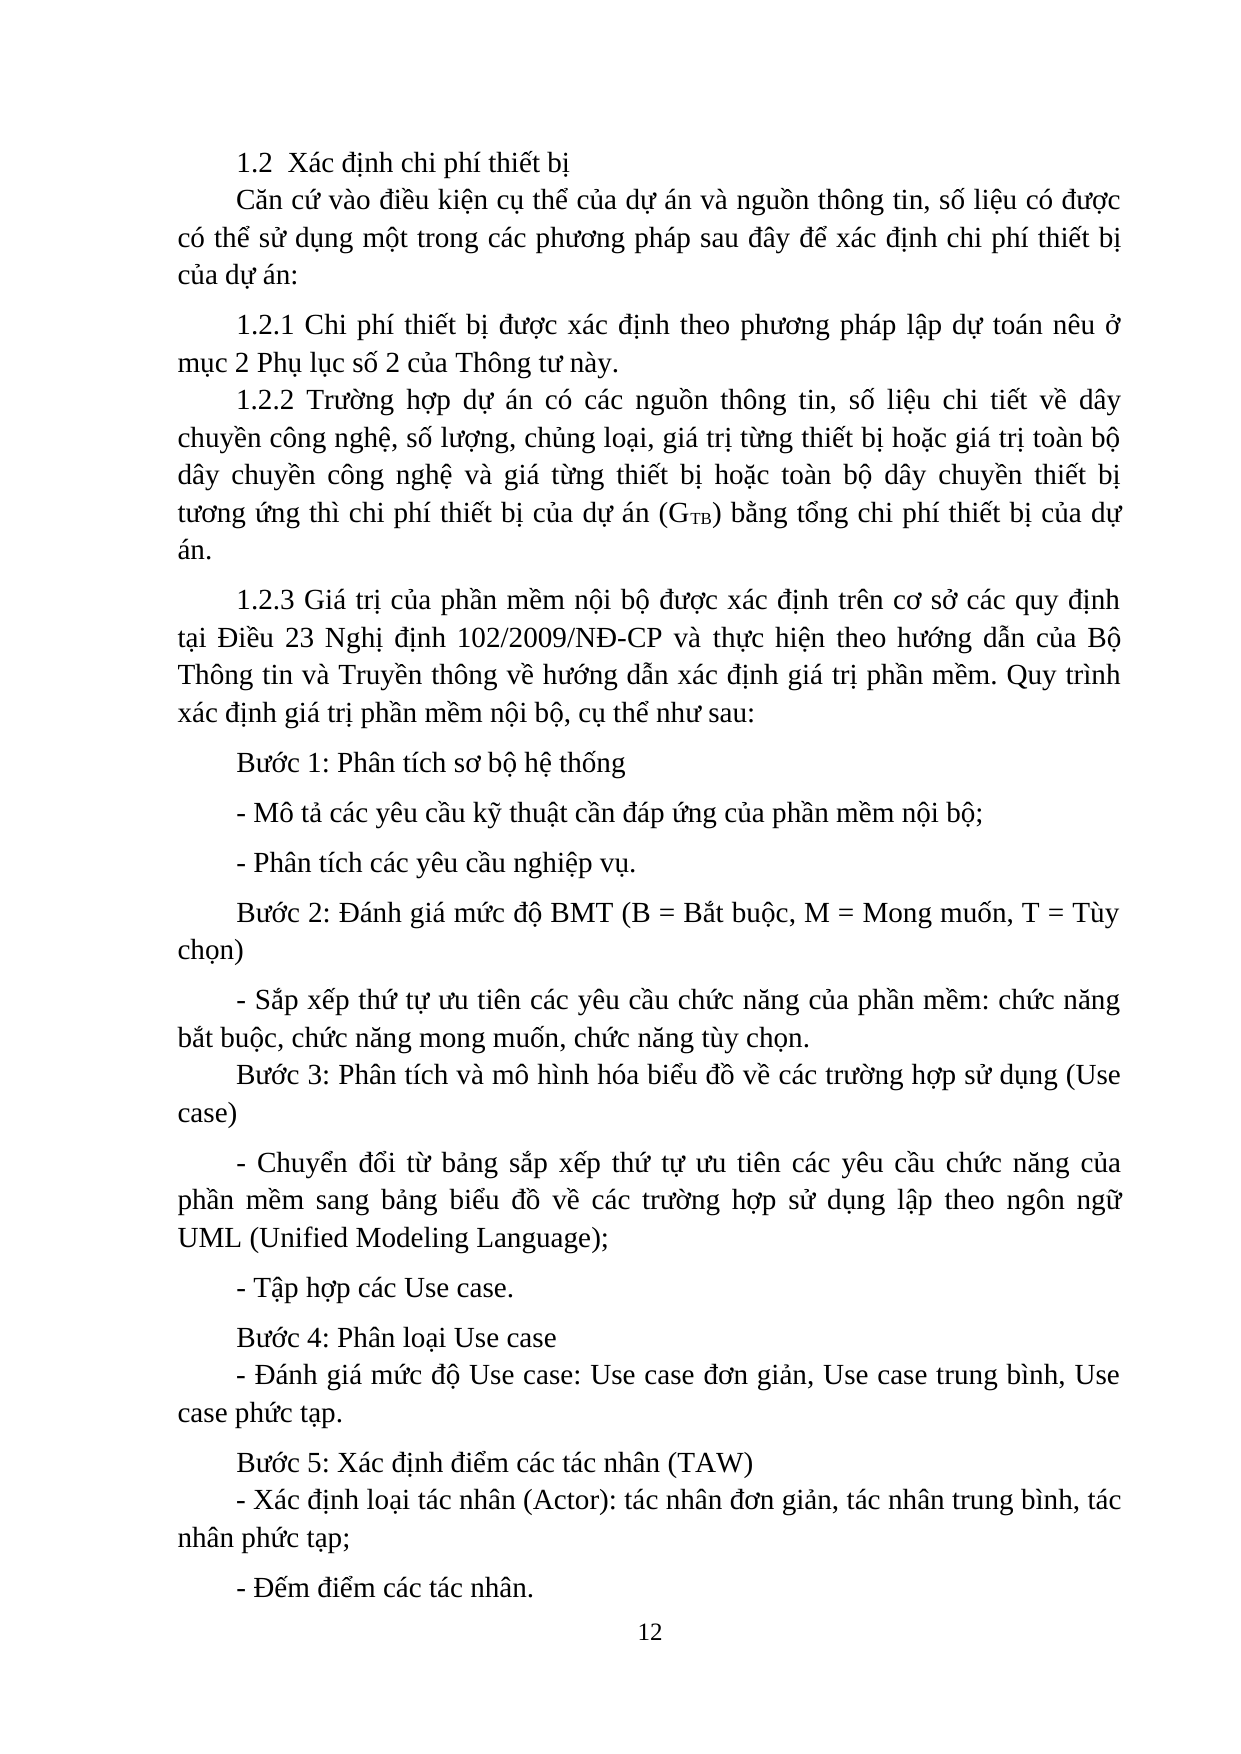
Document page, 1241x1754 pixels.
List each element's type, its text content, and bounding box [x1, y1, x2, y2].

text Bước 4: Phân loại Use case [177, 1317, 1122, 1354]
text 1.2.2 Trường hợp dự án có các nguồn thông tin, số liệu chi tiết về dây chuyền công nghệ, số lượng, chủng loại, giá trị từng thiết bị hoặc giá trị toàn bộ dây chuyền công nghệ và giá từng thiết bị hoặc toàn bộ dây chuyền thiết bị tương ứng thì chi phí thiết bị của dự án (GTB) bằng tổng chi phí thiết bị của dự án. [177, 379, 1122, 567]
text - Đếm điểm các tác nhân. [177, 1567, 1122, 1604]
text Bước 1: Phân tích sơ bộ hệ thống [177, 742, 1122, 779]
text - Đánh giá mức độ Use case: Use case đơn giản, Use case trung bình, Use case phức tạp. [177, 1354, 1122, 1429]
text 1.2.3 Giá trị của phần mềm nội bộ được xác định trên cơ sở các quy định tại Điều 23 Nghị định 102/2009/NĐ-CP và thực hiện theo hướng dẫn của Bộ Thông tin và Truyền thông về hướng dẫn xác định giá trị phần mềm. Quy trình xác định giá trị phần mềm nội bộ, cụ thể như sau: [177, 579, 1122, 729]
text - Mô tả các yêu cầu kỹ thuật cần đáp ứng của phần mềm nội bộ; [177, 792, 1122, 829]
text - Xác định loại tác nhân (Actor): tác nhân đơn giản, tác nhân trung bình, tác nhân phức tạp; [177, 1479, 1122, 1554]
text - Tập hợp các Use case. [177, 1267, 1122, 1304]
text Căn cứ vào điều kiện cụ thể của dự án và nguồn thông tin, số liệu có được có thể sử dụng một trong các phương pháp sau đây để xác định chi phí thiết bị của dự án: [177, 179, 1122, 292]
text - Chuyển đổi từ bảng sắp xếp thứ tự ưu tiên các yêu cầu chức năng của phần mềm sang bảng biểu đồ về các trường hợp sử dụng lập theo ngôn ngữ UML (Unified Modeling Language); [177, 1142, 1122, 1254]
text 1.2 Xác định chi phí thiết bị [177, 142, 1122, 179]
text - Sắp xếp thứ tự ưu tiên các yêu cầu chức năng của phần mềm: chức năng bắt buộc, chức năng mong muốn, chức năng tùy chọn. [177, 979, 1122, 1054]
text 1.2.1 Chi phí thiết bị được xác định theo phương pháp lập dự toán nêu ở mục 2 Phụ lục số 2 của Thông tư này. [177, 304, 1122, 379]
text Bước 2: Đánh giá mức độ BMT (B = Bắt buộc, M = Mong muốn, T = Tùy chọn) [177, 892, 1122, 967]
text Bước 5: Xác định điểm các tác nhân (TAW) [177, 1442, 1122, 1479]
text - Phân tích các yêu cầu nghiệp vụ. [177, 842, 1122, 879]
text Bước 3: Phân tích và mô hình hóa biểu đồ về các trường hợp sử dụng (Use case) [177, 1054, 1122, 1129]
